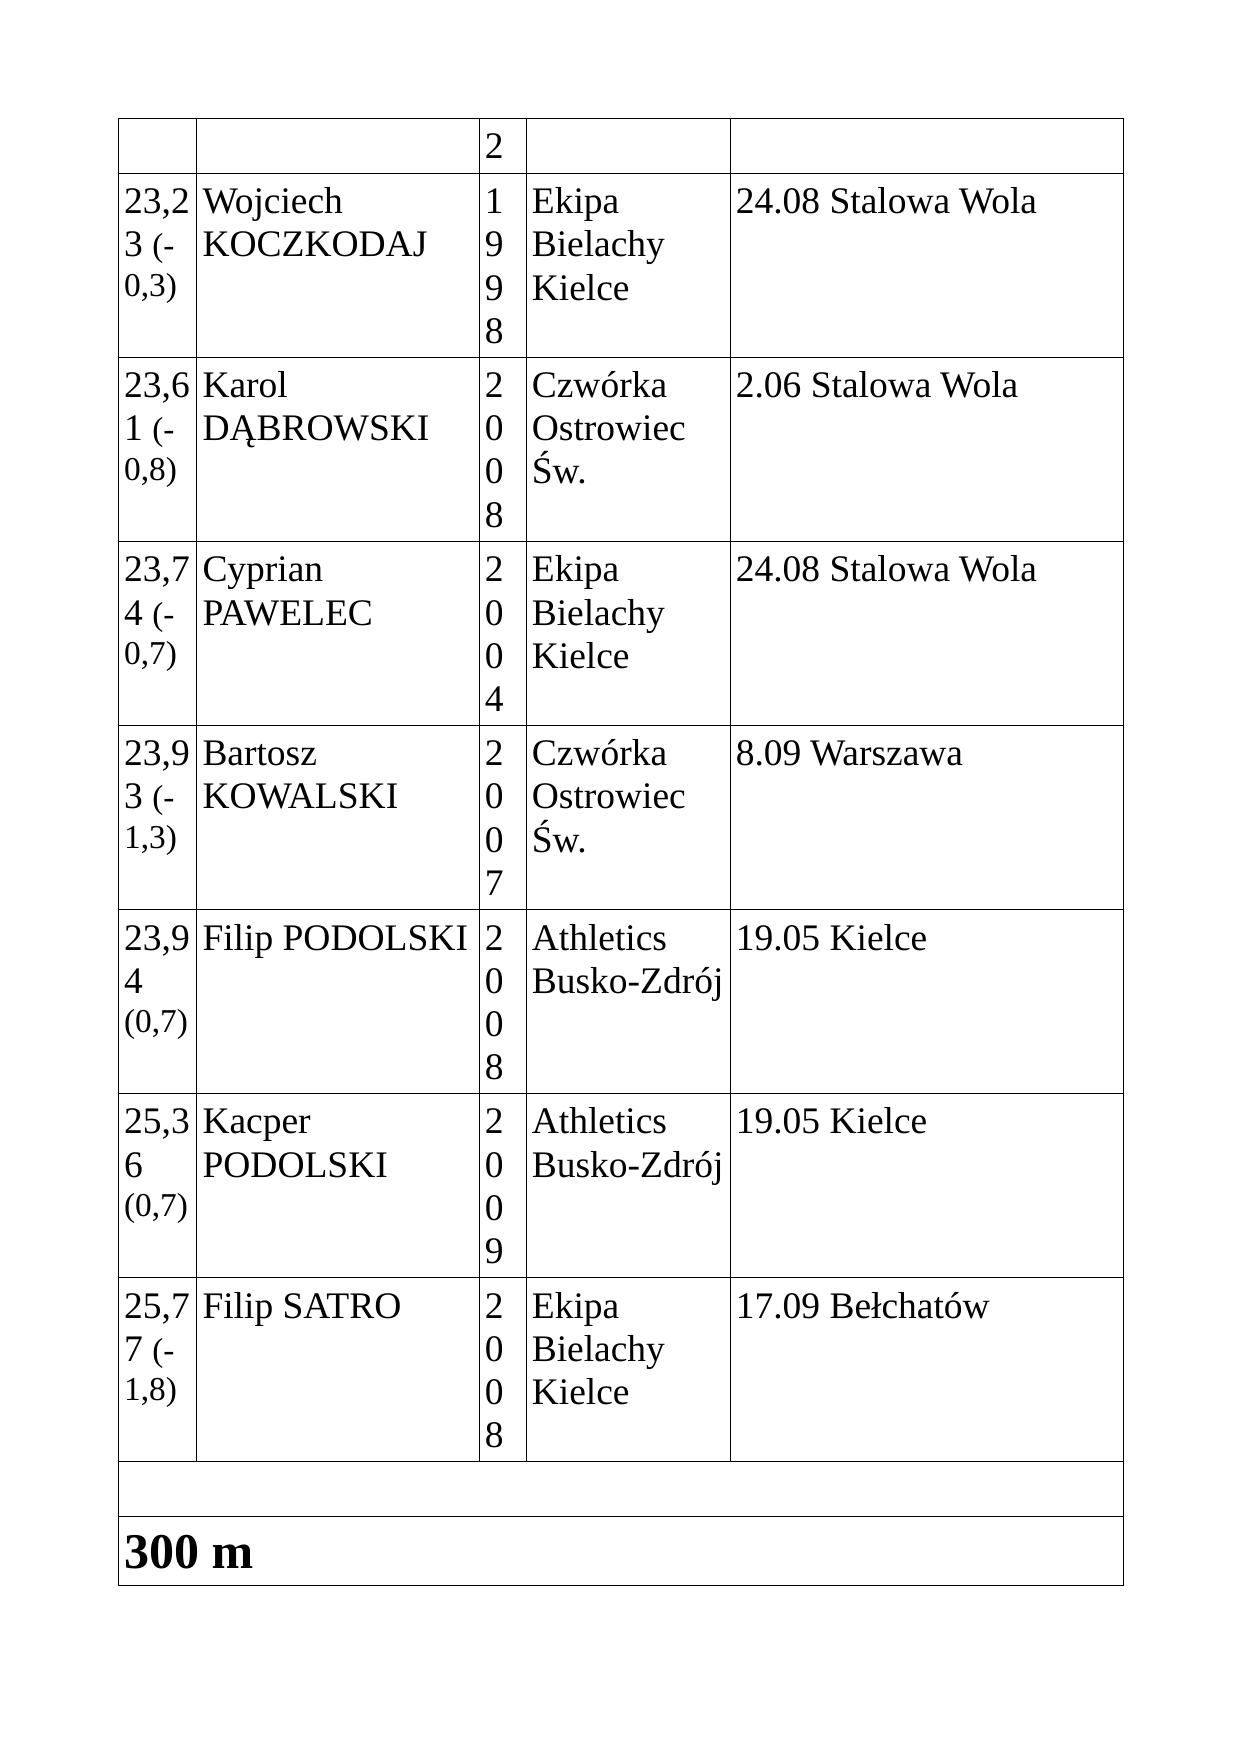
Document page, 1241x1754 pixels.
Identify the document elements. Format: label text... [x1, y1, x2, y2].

table_cell 2009 [480, 1094, 526, 1277]
table_cell 8.09 Warszawa [731, 726, 1123, 909]
table_cell 24.08 Stalowa Wola [731, 542, 1123, 725]
table_cell 23,61 (-0,8) [119, 358, 196, 541]
table_cell Bartosz KOWALSKI [197, 726, 479, 909]
table_cell Karol DĄBROWSKI [197, 358, 479, 541]
table_cell 2 [480, 119, 526, 173]
table_cell Kacper PODOLSKI [197, 1094, 479, 1277]
table_cell 19.05 Kielce [731, 1094, 1123, 1277]
table_cell Cyprian PAWELEC [197, 542, 479, 725]
table_cell 2008 [480, 910, 526, 1093]
table_cell Filip PODOLSKI [197, 910, 479, 1093]
table_cell Czwórka Ostrowiec Św. [527, 726, 730, 909]
table_cell 24.08 Stalowa Wola [731, 174, 1123, 357]
table_cell 23,23 (-0,3) [119, 174, 196, 357]
table_cell Ekipa Bielachy Kielce [527, 174, 730, 357]
table_cell Czwórka Ostrowiec Św. [527, 358, 730, 541]
table_cell 2007 [480, 726, 526, 909]
table_cell [527, 119, 730, 173]
table_cell 2008 [480, 358, 526, 541]
table_cell Ekipa Bielachy Kielce [527, 542, 730, 725]
table_cell [119, 119, 196, 173]
table_cell 2004 [480, 542, 526, 725]
table_cell Athletics Busko-Zdrój [527, 910, 730, 1093]
table_cell 23,94 (0,7) [119, 910, 196, 1093]
table_cell 2.06 Stalowa Wola [731, 358, 1123, 541]
table_cell 25,36 (0,7) [119, 1094, 196, 1277]
table_cell [119, 1462, 1123, 1516]
table_cell [731, 119, 1123, 173]
table_cell Ekipa Bielachy Kielce [527, 1278, 730, 1461]
table_cell 19.05 Kielce [731, 910, 1123, 1093]
table_cell 25,77 (-1,8) [119, 1278, 196, 1461]
table_cell 2008 [480, 1278, 526, 1461]
table_cell 17.09 Bełchatów [731, 1278, 1123, 1461]
table_cell 23,74 (-0,7) [119, 542, 196, 725]
table_cell Athletics Busko-Zdrój [527, 1094, 730, 1277]
table_cell 300 m [119, 1517, 1123, 1585]
table_cell Wojciech KOCZKODAJ [197, 174, 479, 357]
table_cell 23,93 (-1,3) [119, 726, 196, 909]
table_cell [197, 119, 479, 173]
table_cell 1998 [480, 174, 526, 357]
table_cell Filip SATRO [197, 1278, 479, 1461]
